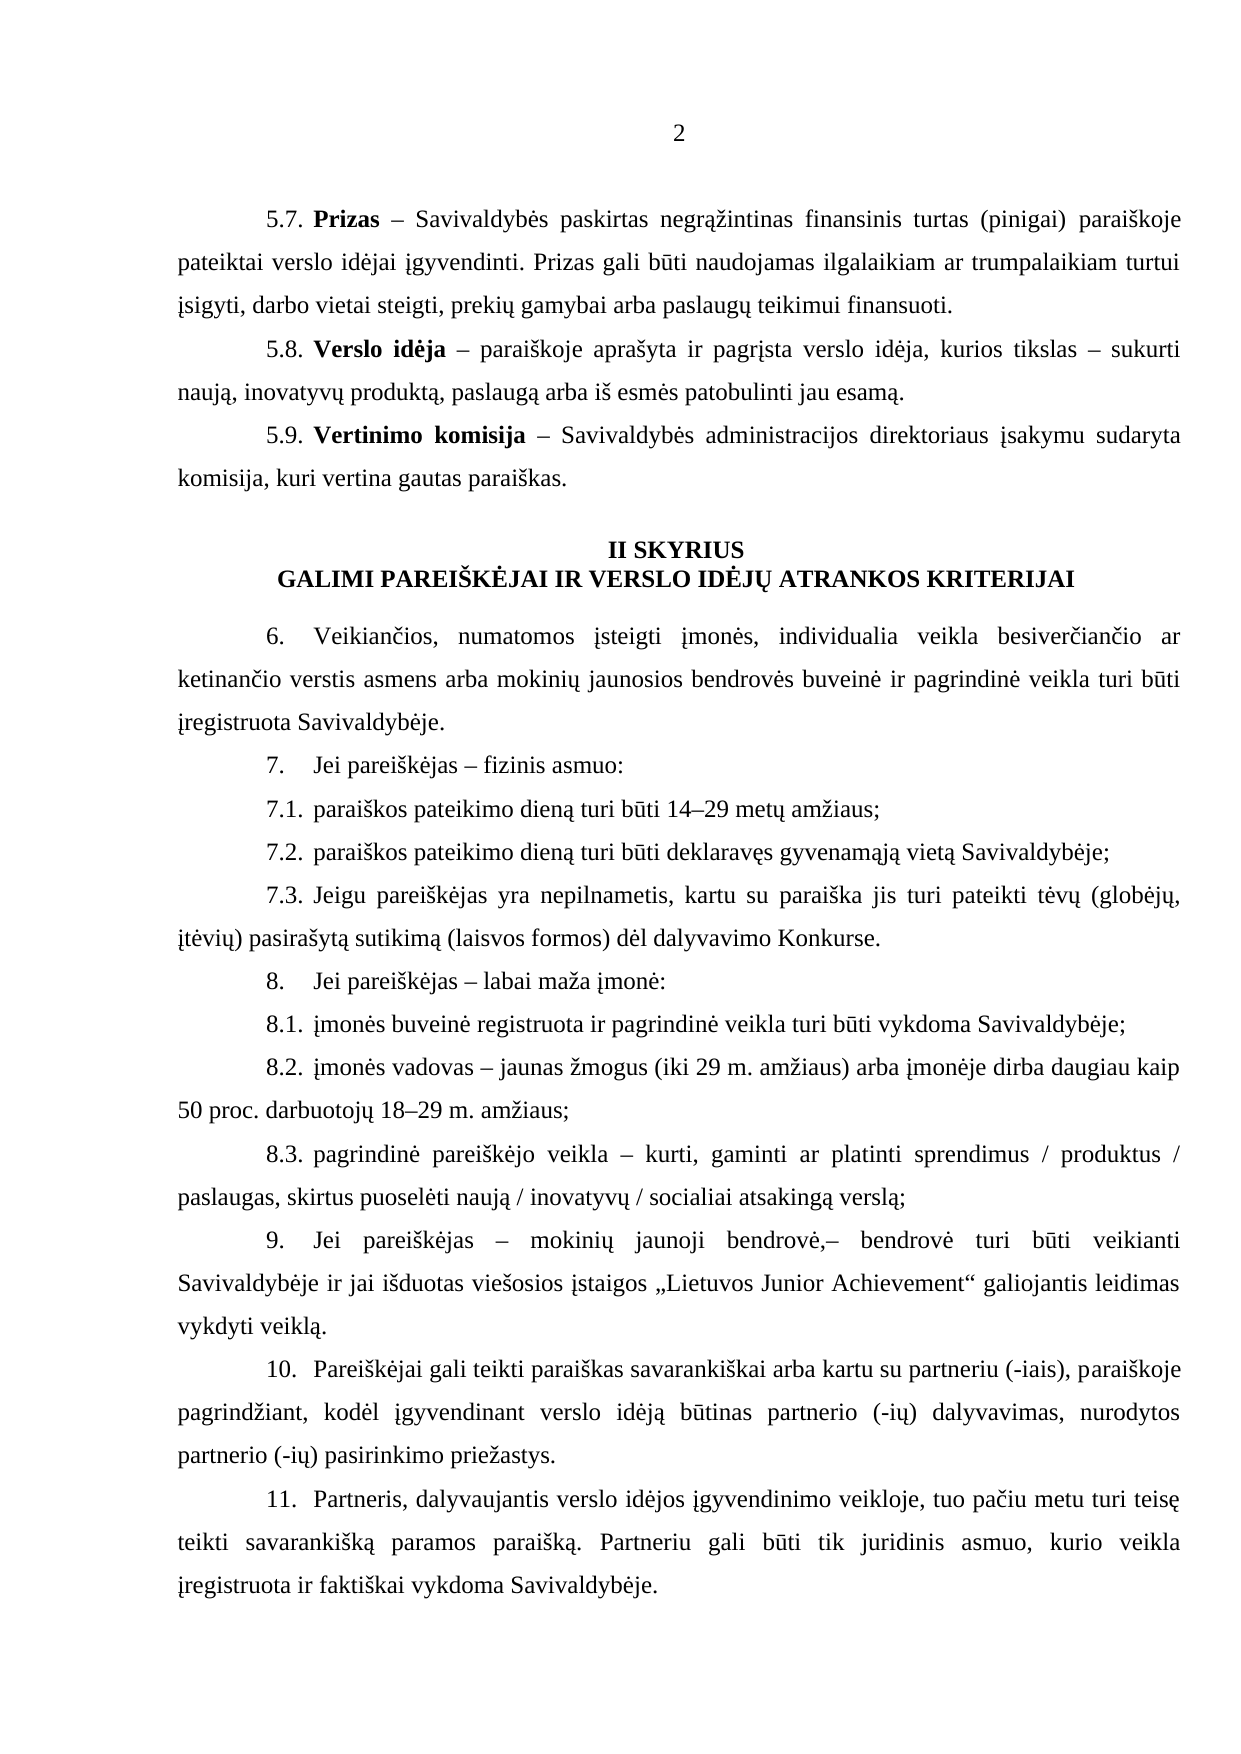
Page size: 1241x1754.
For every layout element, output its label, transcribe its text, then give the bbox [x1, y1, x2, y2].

text 8.3. pagrindinė pareiškėjo veikla – kurti, gaminti ar platinti sprendimus / produktus / paslaugas, skirtus puoselėti naują / inovatyvų / socialiai atsakingą verslą; [177, 1139, 1181, 1211]
text 8. Jei pareiškėjas – labai maža įmonė: [177, 966, 1181, 995]
text 7.2. paraiškos pateikimo dieną turi būti deklaravęs gyvenamąją vietą Savivaldybėje; [177, 837, 1181, 866]
text 11. Partneris, dalyvaujantis verslo idėjos įgyvendinimo veikloje, tuo pačiu metu turi teisę teikti savarankišką paramos paraišką. Partneriu gali būti tik juridinis asmuo, kurio veikla įregistruota ir faktiškai vykdoma Savivaldybėje. [177, 1484, 1181, 1599]
text 9. Jei pareiškėjas – mokinių jaunoji bendrovė,– bendrovė turi būti veikianti Savivaldybėje ir jai išduotas viešosios įstaigos „Lietuvos Junior Achievement“ galiojantis leidimas vykdyti veiklą. [177, 1225, 1181, 1340]
text 7.1. paraiškos pateikimo dieną turi būti 14–29 metų amžiaus; [177, 794, 1181, 822]
text 7.3. Jeigu pareiškėjas yra nepilnametis, kartu su paraiška jis turi pateikti tėvų (globėjų, įtėvių) pasirašytą sutikimą (laisvos formos) dėl dalyvavimo Konkurse. [177, 880, 1181, 952]
text 5.8. Verslo idėja – paraiškoje aprašyta ir pagrįsta verslo idėja, kurios tikslas – sukurti naują, inovatyvų produktą, paslaugą arba iš esmės patobulinti jau esamą. [177, 334, 1181, 406]
text 8.1. įmonės buveinė registruota ir pagrindinė veikla turi būti vykdoma Savivaldybėje; [177, 1009, 1181, 1038]
text 6. Veikiančios, numatomos įsteigti įmonės, individualia veikla besiverčiančio ar ketinančio verstis asmens arba mokinių jaunosios bendrovės buveinė ir pagrindinė veikla turi būti įregistruota Savivaldybėje. [177, 621, 1181, 736]
text 10. Pareiškėjai gali teikti paraiškas savarankiškai arba kartu su partneriu (-iais), paraiškoje pagrindžiant, kodėl įgyvendinant verslo idėją būtinas partnerio (-ių) dalyvavimas, nurodytos partnerio (-ių) pasirinkimo priežastys. [177, 1354, 1181, 1469]
text 8.2. įmonės vadovas – jaunas žmogus (iki 29 m. amžiaus) arba įmonėje dirba daugiau kaip 50 proc. darbuotojų 18–29 m. amžiaus; [177, 1052, 1181, 1124]
text 5.7. Prizas – Savivaldybės paskirtas negrąžintinas finansinis turtas (pinigai) paraiškoje pateiktai verslo idėjai įgyvendinti. Prizas gali būti naudojamas ilgalaikiam ar trumpalaikiam turtui įsigyti, darbo vietai steigti, prekių gamybai arba paslaugų teikimui finansuoti. [177, 204, 1181, 319]
text 5.9. Vertinimo komisija – Savivaldybės administracijos direktoriaus įsakymu sudaryta komisija, kuri vertina gautas paraiškas. [177, 420, 1181, 492]
text 7. Jei pareiškėjas – fizinis asmuo: [177, 751, 1181, 779]
text GALIMI PAREIŠKĖJAI IR VERSLO IDĖJŲ ATRANKOS KRITERIJAI [177, 564, 1181, 592]
text II SKYRIUS [177, 535, 1181, 564]
